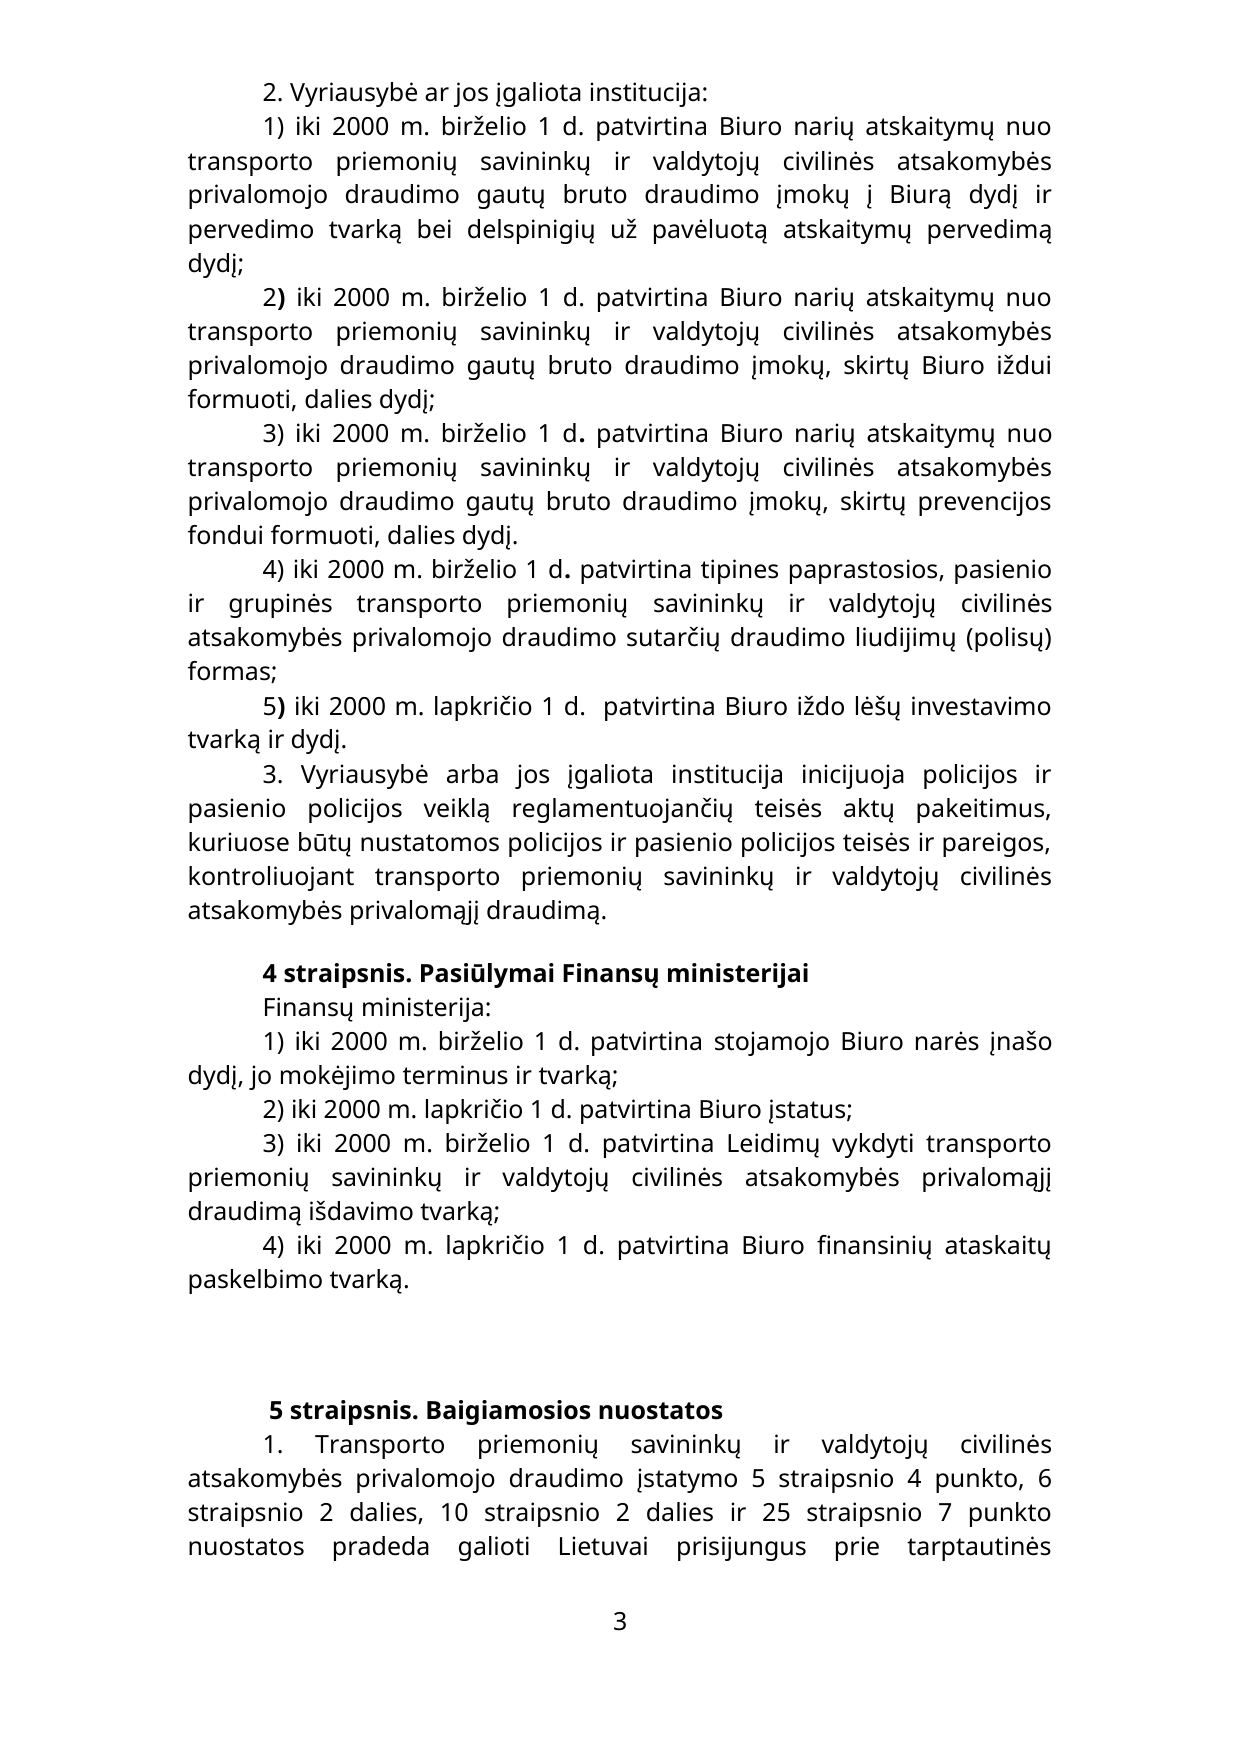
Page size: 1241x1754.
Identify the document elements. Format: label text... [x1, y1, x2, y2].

text 5 straipsnis. Baigiamosios nuostatos [187, 1393, 1053, 1427]
text 4) iki 2000 m. lapkričio 1 d. patvirtina Biuro finansinių ataskaitų paskelbimo tvarką. [187, 1228, 1053, 1296]
text 3) iki 2000 m. birželio 1 d. patvirtina Leidimų vykdyti transporto priemonių savininkų ir valdytojų civilinės atsakomybės privalomąjį draudimą išdavimo tvarką; [187, 1126, 1053, 1228]
text Finansų ministerija: [187, 989, 1053, 1023]
text 1) iki 2000 m. birželio 1 d. patvirtina stojamojo Biuro narės įnašo dydį, jo mokėjimo terminus ir tvarką; [187, 1023, 1053, 1092]
text 4) iki 2000 m. birželio 1 d. patvirtina tipines paprastosios, pasienio ir grupinės transporto priemonių savininkų ir valdytojų civilinės atsakomybės privalomojo draudimo sutarčių draudimo liudijimų (polisų) formas; [187, 552, 1053, 688]
text 2) iki 2000 m. birželio 1 d. patvirtina Biuro narių atskaitymų nuo transporto priemonių savininkų ir valdytojų civilinės atsakomybės privalomojo draudimo gautų bruto draudimo įmokų, skirtų Biuro iždui formuoti, dalies dydį; [187, 279, 1053, 416]
text 3) iki 2000 m. birželio 1 d. patvirtina Biuro narių atskaitymų nuo transporto priemonių savininkų ir valdytojų civilinės atsakomybės privalomojo draudimo gautų bruto draudimo įmokų, skirtų prevencijos fondui formuoti, dalies dydį. [187, 416, 1053, 552]
text 2. Vyriausybė ar jos įgaliota institucija: [187, 75, 1053, 109]
text 1. Transporto priemonių savininkų ir valdytojų civilinės atsakomybės privalomojo draudimo įstatymo 5 straipsnio 4 punkto, 6 straipsnio 2 dalies, 10 straipsnio 2 dalies ir 25 straipsnio 7 punkto nuostatos pradeda galioti Lietuvai prisijungus prie tarptautinės [187, 1427, 1053, 1563]
text 2) iki 2000 m. lapkričio 1 d. patvirtina Biuro įstatus; [187, 1092, 1053, 1126]
text 5) iki 2000 m. lapkričio 1 d. patvirtina Biuro iždo lėšų investavimo tvarką ir dydį. [187, 688, 1053, 756]
text 1) iki 2000 m. birželio 1 d. patvirtina Biuro narių atskaitymų nuo transporto priemonių savininkų ir valdytojų civilinės atsakomybės privalomojo draudimo gautų bruto draudimo įmokų į Biurą dydį ir pervedimo tvarką bei delspinigių už pavėluotą atskaitymų pervedimą dydį; [187, 109, 1053, 279]
text 3. Vyriausybė arba jos įgaliota institucija inicijuoja policijos ir pasienio policijos veiklą reglamentuojančių teisės aktų pakeitimus, kuriuose būtų nustatomos policijos ir pasienio policijos teisės ir pareigos, kontroliuojant transporto priemonių savininkų ir valdytojų civilinės atsakomybės privalomąjį draudimą. [187, 756, 1053, 927]
text 4 straipsnis. Pasiūlymai Finansų ministerijai [187, 955, 1053, 989]
